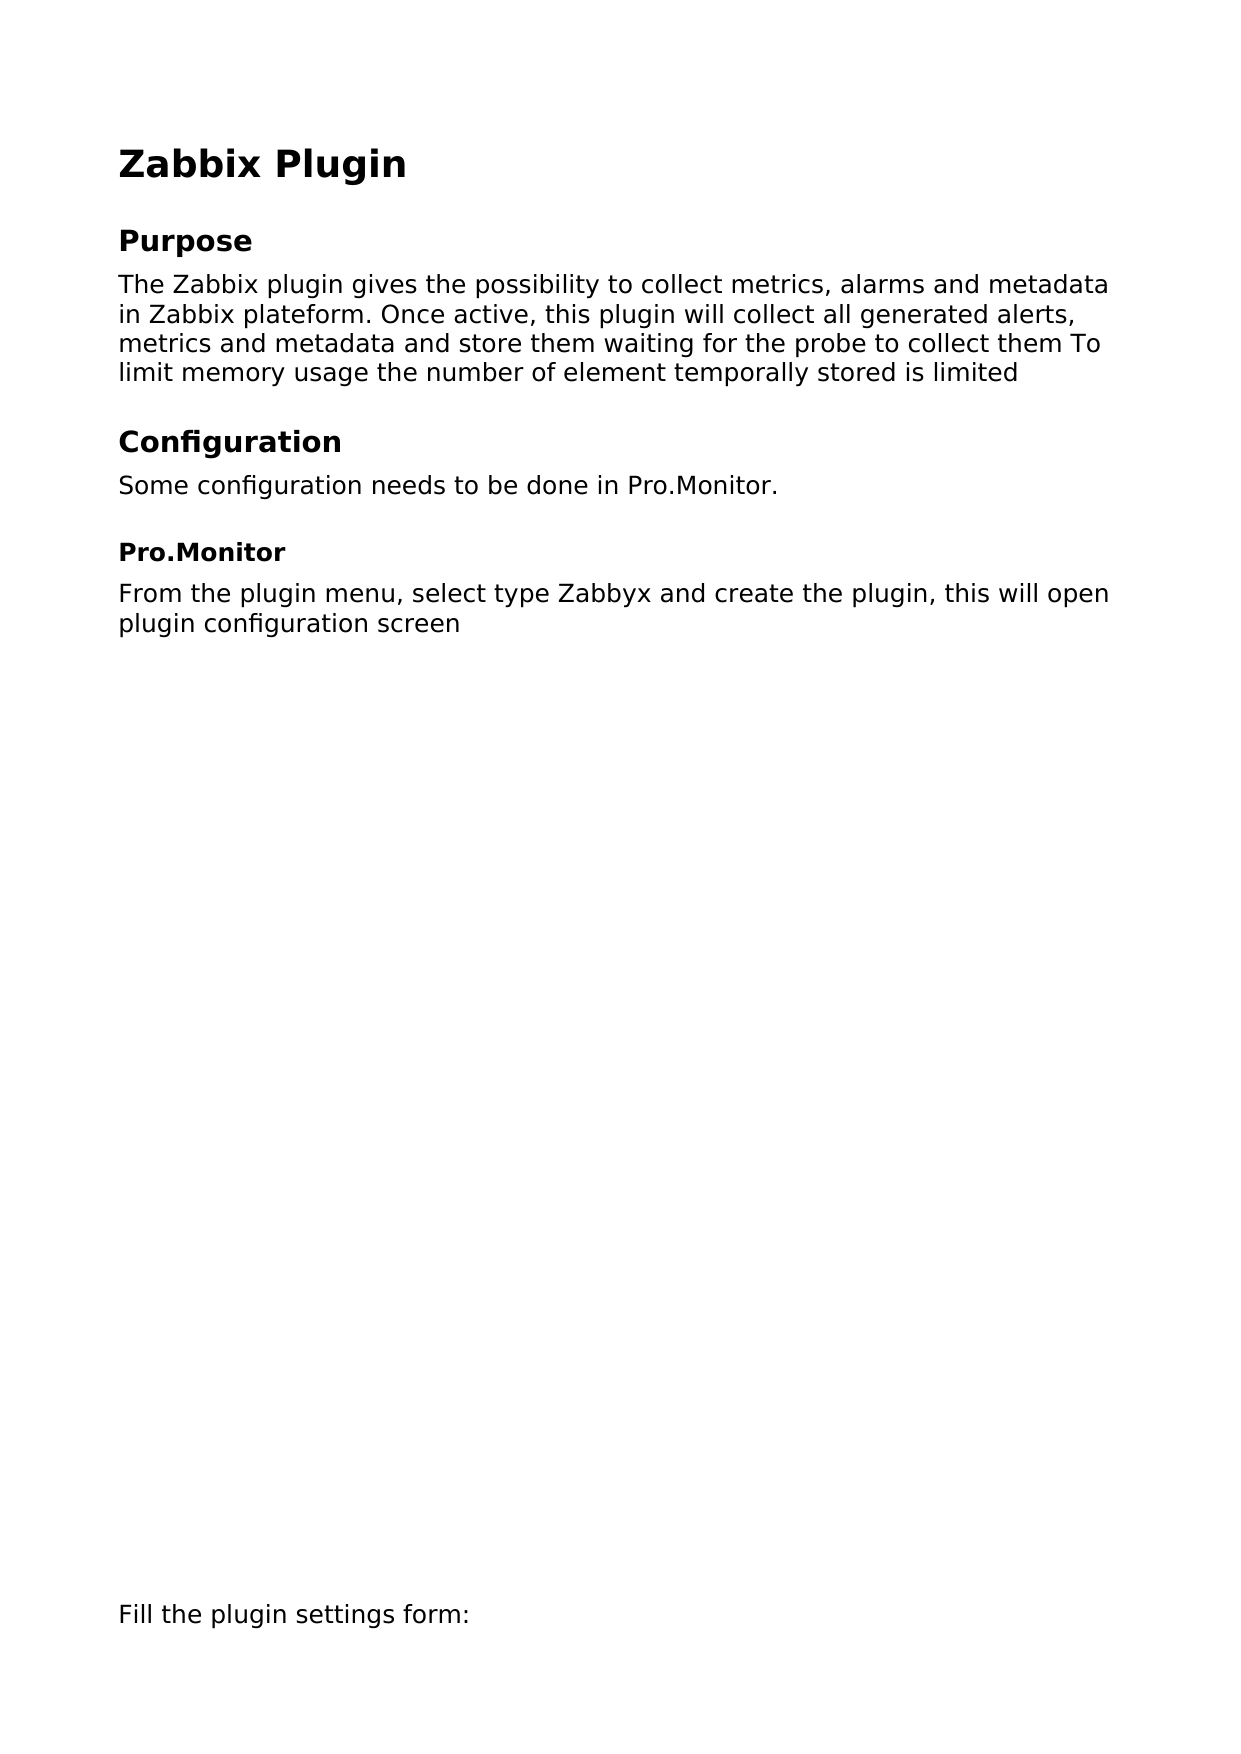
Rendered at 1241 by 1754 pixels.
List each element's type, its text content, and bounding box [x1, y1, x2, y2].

subtitle Pro.Monitor [118, 538, 1122, 567]
text Fill the plugin settings form: [118, 1601, 1122, 1630]
subtitle Zabbix Plugin [118, 143, 1122, 187]
text Some configuration needs to be done in Pro.Monitor. [118, 471, 1122, 501]
subtitle Configuration [118, 425, 1122, 459]
text From the plugin menu, select type Zabbyx and create the plugin, this will open plugin configuration screen [118, 580, 1122, 638]
text The Zabbix plugin gives the possibility to collect metrics, alarms and metadata in Zabbix plateform. Once active, this plugin will collect all generated alerts, metrics and metadata and store them waiting for the probe to collect them To limit memory usage the number of element temporally stored is limited [118, 271, 1122, 387]
subtitle Purpose [118, 224, 1122, 258]
